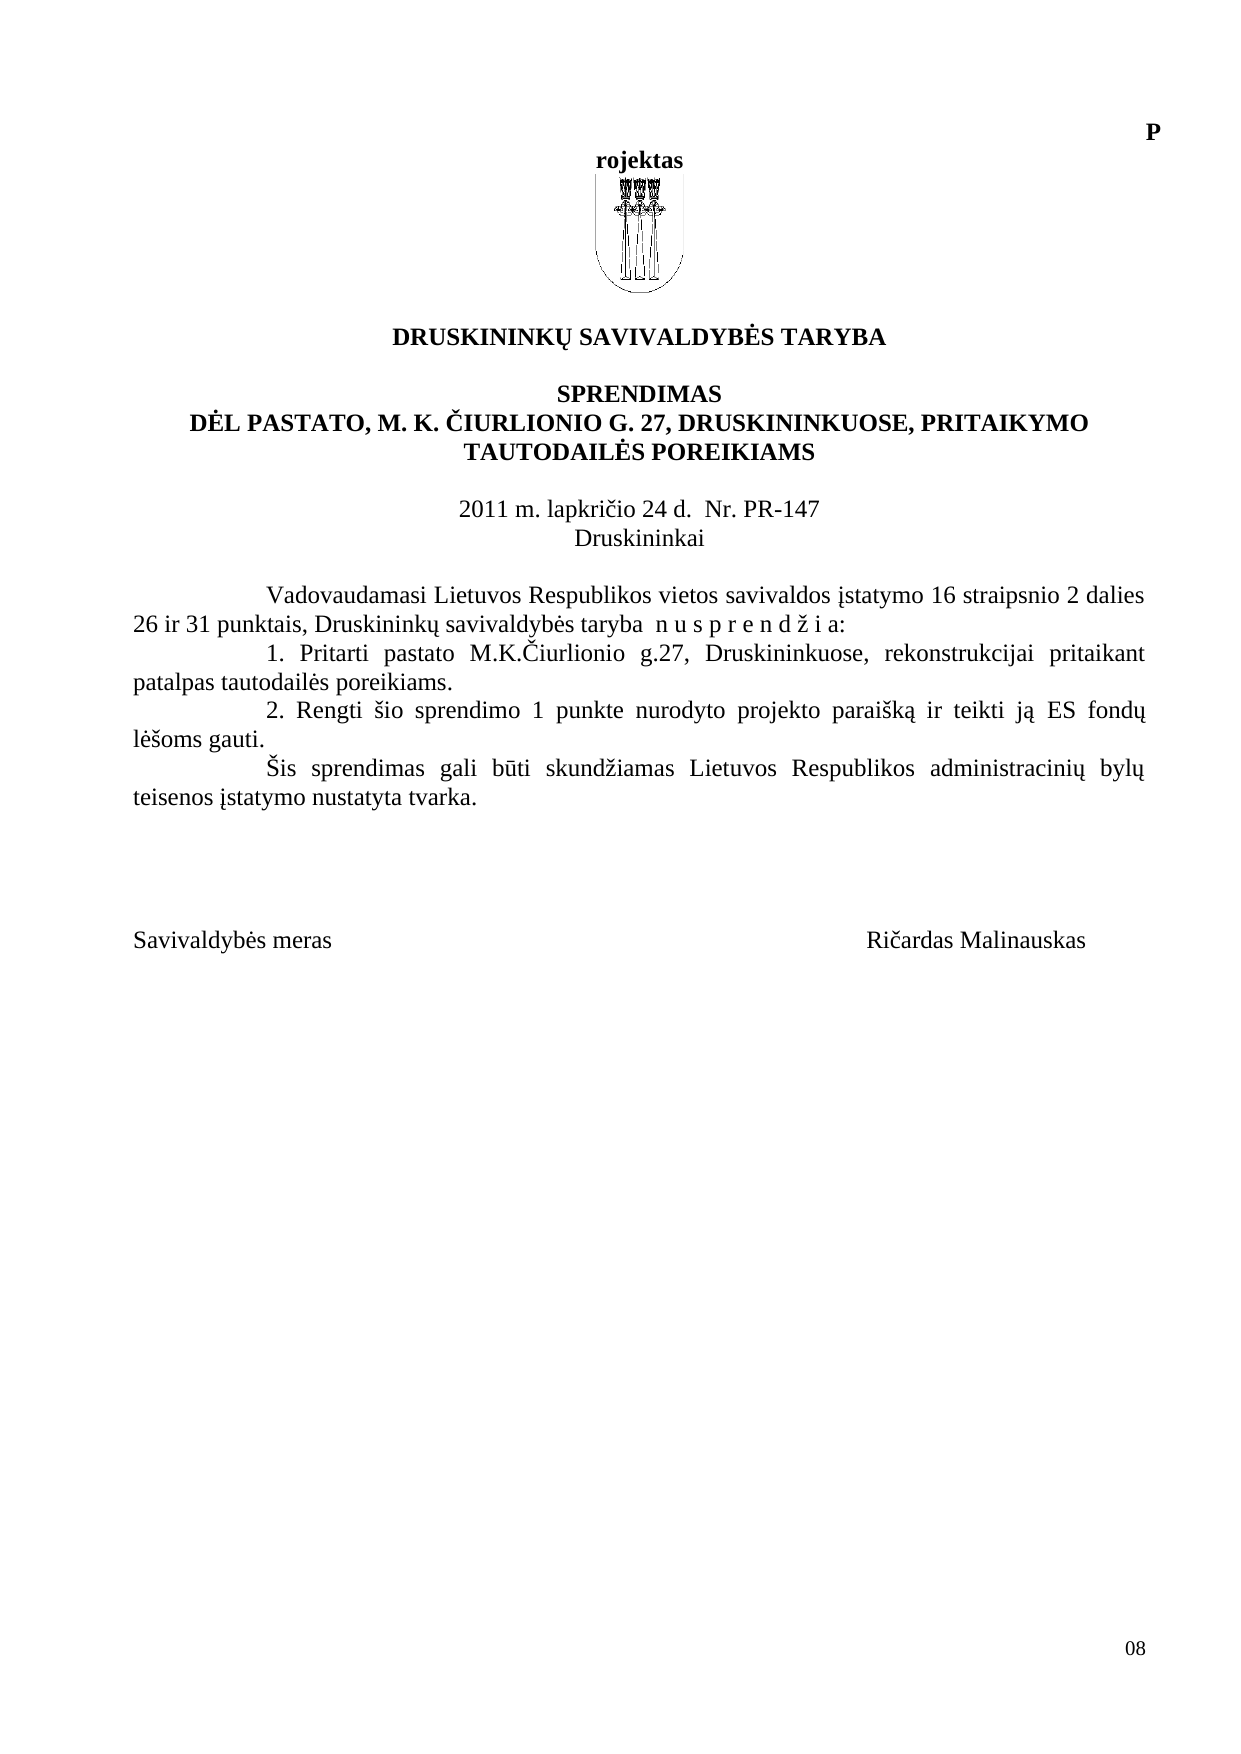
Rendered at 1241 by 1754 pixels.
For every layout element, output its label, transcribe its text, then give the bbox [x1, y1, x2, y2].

text 2011 m. lapkričio 24 d. Nr. PR-147 [133, 494, 1146, 523]
text DRUSKININKŲ SAVIVALDYBĖS TARYBA [133, 322, 1146, 350]
text Šis sprendimas gali būti skundžiamas Lietuvos Respublikos administracinių bylų teisenos įstatymo nustatyta tvarka. [133, 753, 1146, 810]
text 1. Pritarti pastato M.K.Čiurlionio g.27, Druskininkuose, rekonstrukcijai pritaikant patalpas tautodailės poreikiams. [133, 638, 1146, 695]
text Druskininkai [133, 523, 1146, 552]
text SPRENDIMAS [133, 379, 1146, 408]
text Savivaldybės meras Ričardas Malinauskas [133, 925, 1146, 954]
text DĖL PASTATO, M. K. ČIURLIONIO G. 27, DRUSKININKUOSE, PRITAIKYMO TAUTODAILĖS POREIKIAMS [133, 408, 1146, 465]
text Projektas [133, 117, 1146, 174]
text Vadovaudamasi Lietuvos Respublikos vietos savivaldos įstatymo 16 straipsnio 2 dalies 26 ir 31 punktais, Druskininkų savivaldybės taryba n u s p r e n d ž i a: [133, 580, 1146, 638]
text 2. Rengti šio sprendimo 1 punkte nurodyto projekto paraišką ir teikti ją ES fondų lėšoms gauti. [133, 695, 1146, 753]
